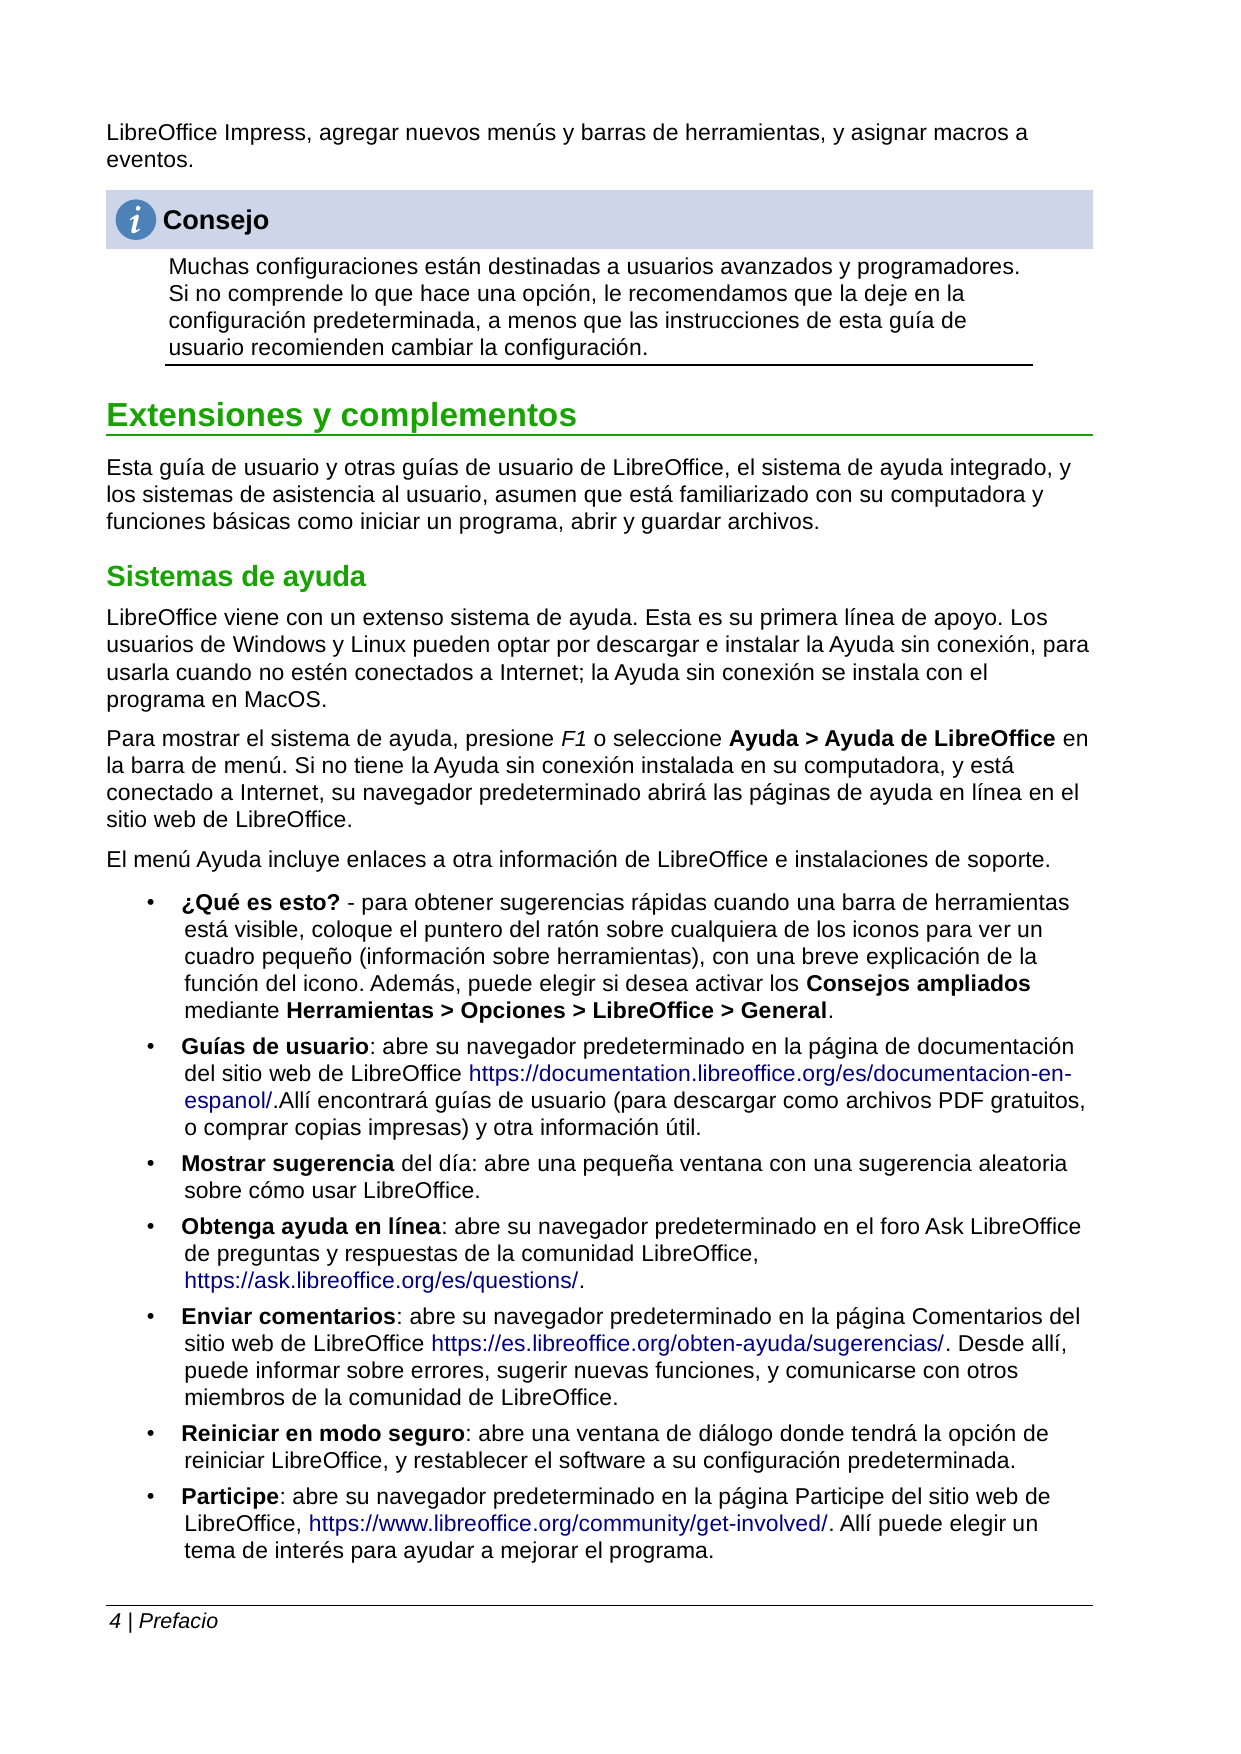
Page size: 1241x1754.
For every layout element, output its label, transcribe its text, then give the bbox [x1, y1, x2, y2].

text Para mostrar el sistema de ayuda, presione F1 o seleccione Ayuda > Ayuda de LibreOffice en la barra de menú. Si no tiene la Ayuda sin conexión instalada en su computadora, y está conectado a Internet, su navegador predeterminado abrirá las páginas de ayuda en línea en el sitio web de LibreOffice. [106, 724, 1093, 833]
text LibreOffice viene con un extenso sistema de ayuda. Esta es su primera línea de apoyo. Los usuarios de Windows y Linux pueden optar por descargar e instalar la Ayuda sin conexión, para usarla cuando no estén conectados a Internet; la Ayuda sin conexión se instala con el programa en MacOS. [106, 604, 1093, 712]
list Enviar comentarios: abre su navegador predeterminado en la página Comentarios del sitio web de LibreOffice https://es.libreoffice.org/obten-ayuda/sugerencias/. Desde allí, puede informar sobre errores, sugerir nuevas funciones, y comunicarse con otros miembros de la comunidad de LibreOffice. [144, 1299, 1093, 1411]
list Participe: abre su navegador predeterminado en la página Participe del sitio web de LibreOffice, https://www.libreoffice.org/community/get-involved/. Allí puede elegir un tema de interés para ayudar a mejorar el programa. [144, 1480, 1093, 1567]
text LibreOffice Impress, agregar nuevos menús y barras de herramientas, y asignar macros a eventos. [106, 118, 1093, 172]
list Mostrar sugerencia del día: abre una pequeña ventana con una sugerencia aleatoria sobre cómo usar LibreOffice. [144, 1146, 1093, 1203]
subtitle Extensiones y complementos [106, 395, 1093, 434]
list ¿Qué es esto? - para obtener sugerencias rápidas cuando una barra de herramientas está visible, coloque el puntero del ratón sobre cualquiera de los iconos para ver un cuadro pequeño (información sobre herramientas), con una breve explicación de la función del icono. Además, puede elegir si desea activar los Consejos ampliados mediante Herramientas > Opciones > LibreOffice > General. [144, 885, 1093, 1023]
list Esta guía de usuario y otras guías de usuario de LibreOffice, el sistema de ayuda integrado, y los sistemas de asistencia al usuario, asumen que está familiarizado con su computadora y funciones básicas como iniciar un programa, abrir y guardar archivos. [106, 453, 1093, 535]
list Guías de usuario: abre su navegador predeterminado en la página de documentación del sitio web de LibreOffice https://documentation.libreoffice.org/es/documentacion-en-espanol/.Allí encontrará guías de usuario (para descargar como archivos PDF gratuitos, o comprar copias impresas) y otra información útil. [144, 1029, 1093, 1141]
subtitle Consejo [106, 190, 1093, 249]
text Muchas configuraciones están destinadas a usuarios avanzados y programadores. Si no comprende lo que hace una opción, le recomendamos que la deje en la configuración predeterminada, a menos que las instrucciones de esta guía de usuario recomienden cambiar la configuración. [165, 249, 1033, 364]
list Reiniciar en modo seguro: abre una ventana de diálogo donde tendrá la opción de reiniciar LibreOffice, y restablecer el software a su configuración predeterminada. [144, 1417, 1093, 1474]
list Obtenga ayuda en línea: abre su navegador predeterminado en el foro Ask LibreOffice de preguntas y respuestas de la comunidad LibreOffice, https://ask.libreoffice.org/es/questions/. [144, 1209, 1093, 1294]
text El menú Ayuda incluye enlaces a otra información de LibreOffice e instalaciones de soporte. [106, 845, 1093, 872]
subtitle Sistemas de ayuda [106, 558, 1093, 592]
